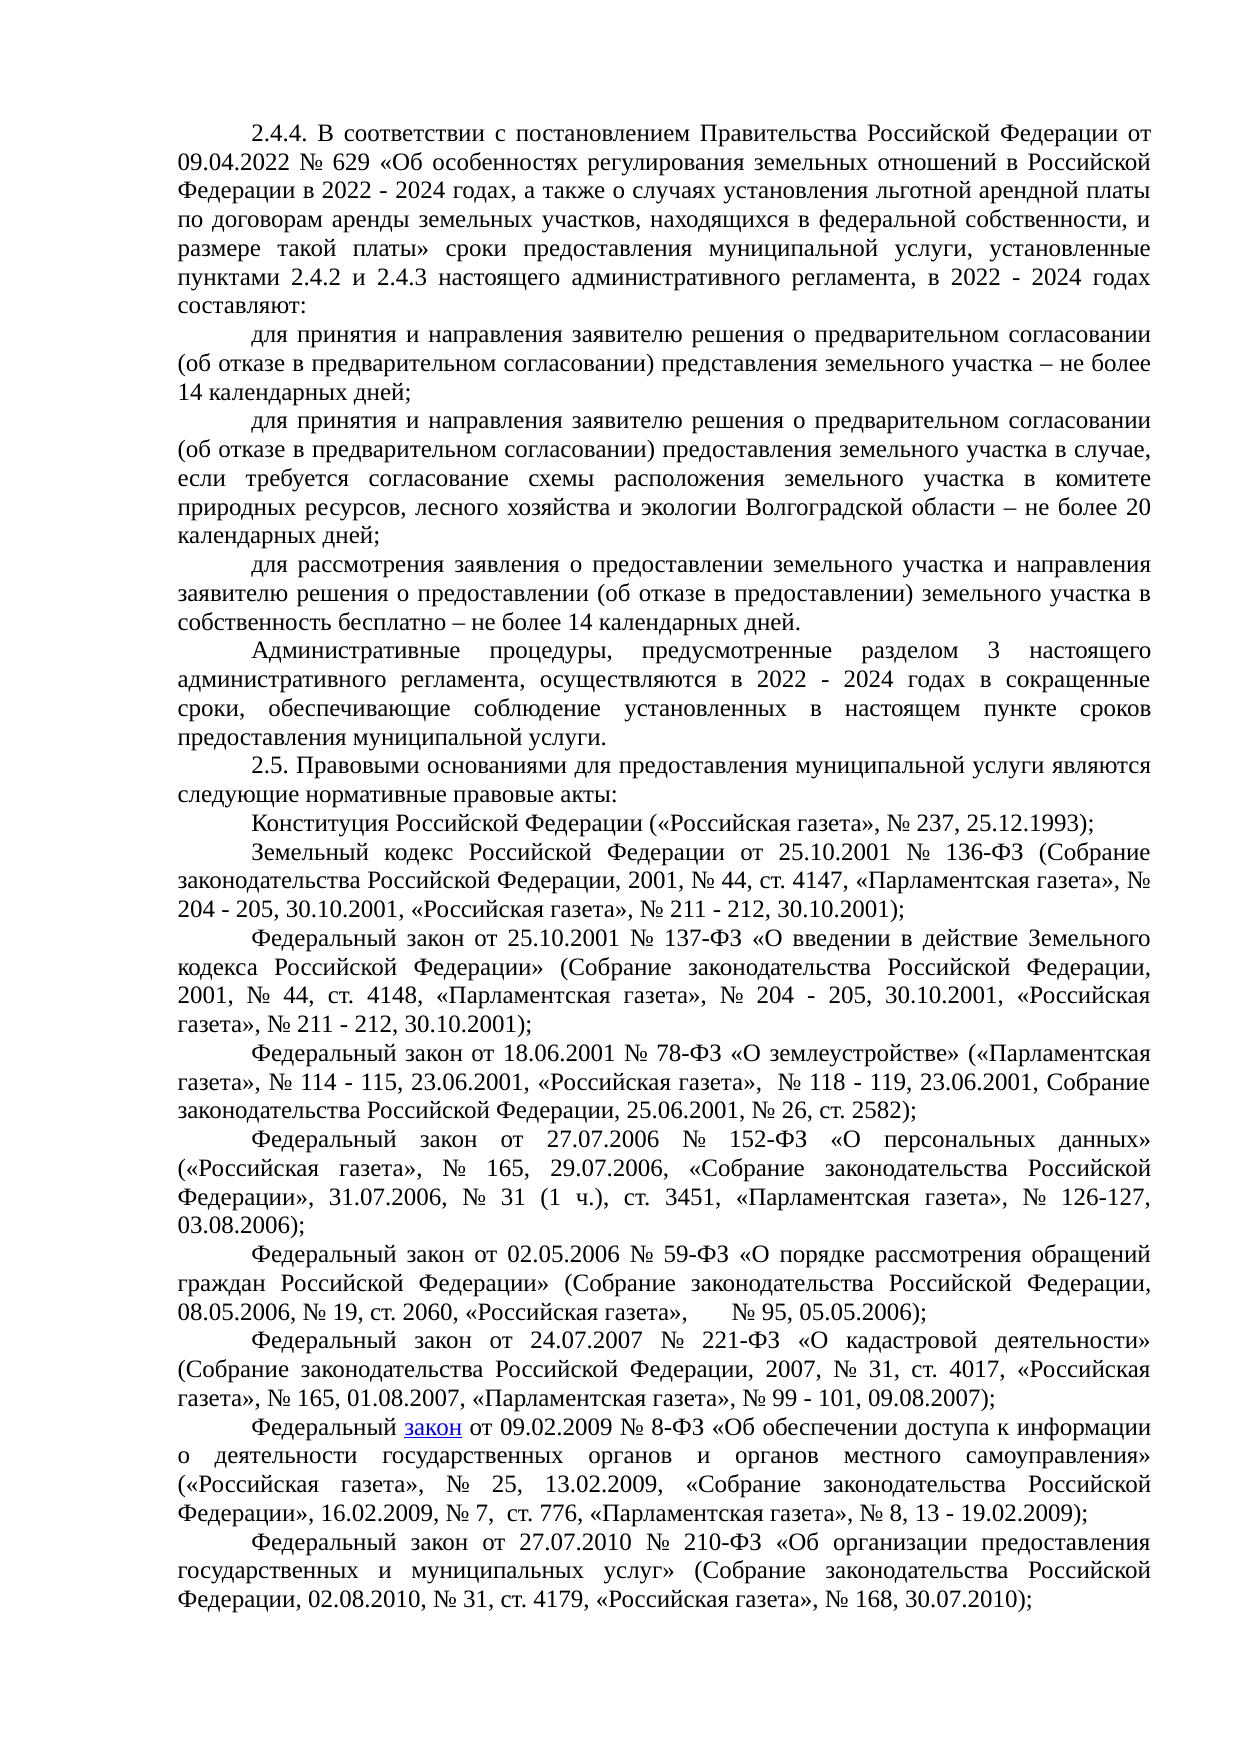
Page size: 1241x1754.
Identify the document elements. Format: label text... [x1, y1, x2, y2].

text Федеральный закон от 09.02.2009 № 8-ФЗ «Об обеспечении доступа к информации о деятельности государственных органов и органов местного самоуправления» («Российская газета», № 25, 13.02.2009, «Собрание законодательства Российской Федерации», 16.02.2009, № 7, ст. 776, «Парламентская газета», № 8, 13 - 19.02.2009); [177, 1412, 1152, 1527]
text для принятия и направления заявителю решения о предварительном согласовании (об отказе в предварительном согласовании) предоставления земельного участка в случае, если требуется согласование схемы расположения земельного участка в комитете природных ресурсов, лесного хозяйства и экологии Волгоградской области – не более 20 календарных дней; [177, 406, 1152, 549]
text Конституция Российской Федерации («Российская газета», № 237, 25.12.1993); [177, 808, 1152, 837]
text для принятия и направления заявителю решения о предварительном согласовании (об отказе в предварительном согласовании) представления земельного участка – не более 14 календарных дней; [177, 319, 1152, 406]
text Земельный кодекс Российской Федерации от 25.10.2001 № 136-ФЗ (Собрание законодательства Российской Федерации, 2001, № 44, ст. 4147, «Парламентская газета», № 204 - 205, 30.10.2001, «Российская газета», № 211 - 212, 30.10.2001); [177, 837, 1152, 923]
text Федеральный закон от 27.07.2006 № 152-ФЗ «О персональных данных» («Российская газета», № 165, 29.07.2006, «Собрание законодательства Российской Федерации», 31.07.2006, № 31 (1 ч.), ст. 3451, «Парламентская газета», № 126-127, 03.08.2006); [177, 1124, 1152, 1239]
text 2.4.4. В соответствии с постановлением Правительства Российской Федерации от 09.04.2022 № 629 «Об особенностях регулирования земельных отношений в Российской Федерации в 2022 - 2024 годах, а также о случаях установления льготной арендной платы по договорам аренды земельных участков, находящихся в федеральной собственности, и размере такой платы» сроки предоставления муниципальной услуги, установленные пунктами 2.4.2 и 2.4.3 настоящего административного регламента, в 2022 - 2024 годах составляют: [177, 118, 1152, 319]
text для рассмотрения заявления о предоставлении земельного участка и направления заявителю решения о предоставлении (об отказе в предоставлении) земельного участка в собственность бесплатно – не более 14 календарных дней. [177, 549, 1152, 636]
text Федеральный закон от 02.05.2006 № 59-ФЗ «О порядке рассмотрения обращений граждан Российской Федерации» (Собрание законодательства Российской Федерации, 08.05.2006, № 19, ст. 2060, «Российская газета», № 95, 05.05.2006); [177, 1239, 1152, 1326]
text 2.5. Правовыми основаниями для предоставления муниципальной услуги являются следующие нормативные правовые акты: [177, 751, 1152, 808]
text Административные процедуры, предусмотренные разделом 3 настоящего административного регламента, осуществляются в 2022 - 2024 годах в сокращенные сроки, обеспечивающие соблюдение установленных в настоящем пункте сроков предоставления муниципальной услуги. [177, 636, 1152, 751]
text Федеральный закон от 27.07.2010 № 210-ФЗ «Об организации предоставления государственных и муниципальных услуг» (Собрание законодательства Российской Федерации, 02.08.2010, № 31, ст. 4179, «Российская газета», № 168, 30.07.2010); [177, 1527, 1152, 1613]
text Федеральный закон от 25.10.2001 № 137-ФЗ «О введении в действие Земельного кодекса Российской Федерации» (Собрание законодательства Российской Федерации, 2001, № 44, ст. 4148, «Парламентская газета», № 204 - 205, 30.10.2001, «Российская газета», № 211 - 212, 30.10.2001); [177, 923, 1152, 1038]
text Федеральный закон от 18.06.2001 № 78-ФЗ «О землеустройстве» («Парламентская газета», № 114 - 115, 23.06.2001, «Российская газета», № 118 - 119, 23.06.2001, Собрание законодательства Российской Федерации, 25.06.2001, № 26, ст. 2582); [177, 1038, 1152, 1124]
text Федеральный закон от 24.07.2007 № 221-ФЗ «О кадастровой деятельности» (Собрание законодательства Российской Федерации, 2007, № 31, ст. 4017, «Российская газета», № 165, 01.08.2007, «Парламентская газета», № 99 - 101, 09.08.2007); [177, 1326, 1152, 1412]
